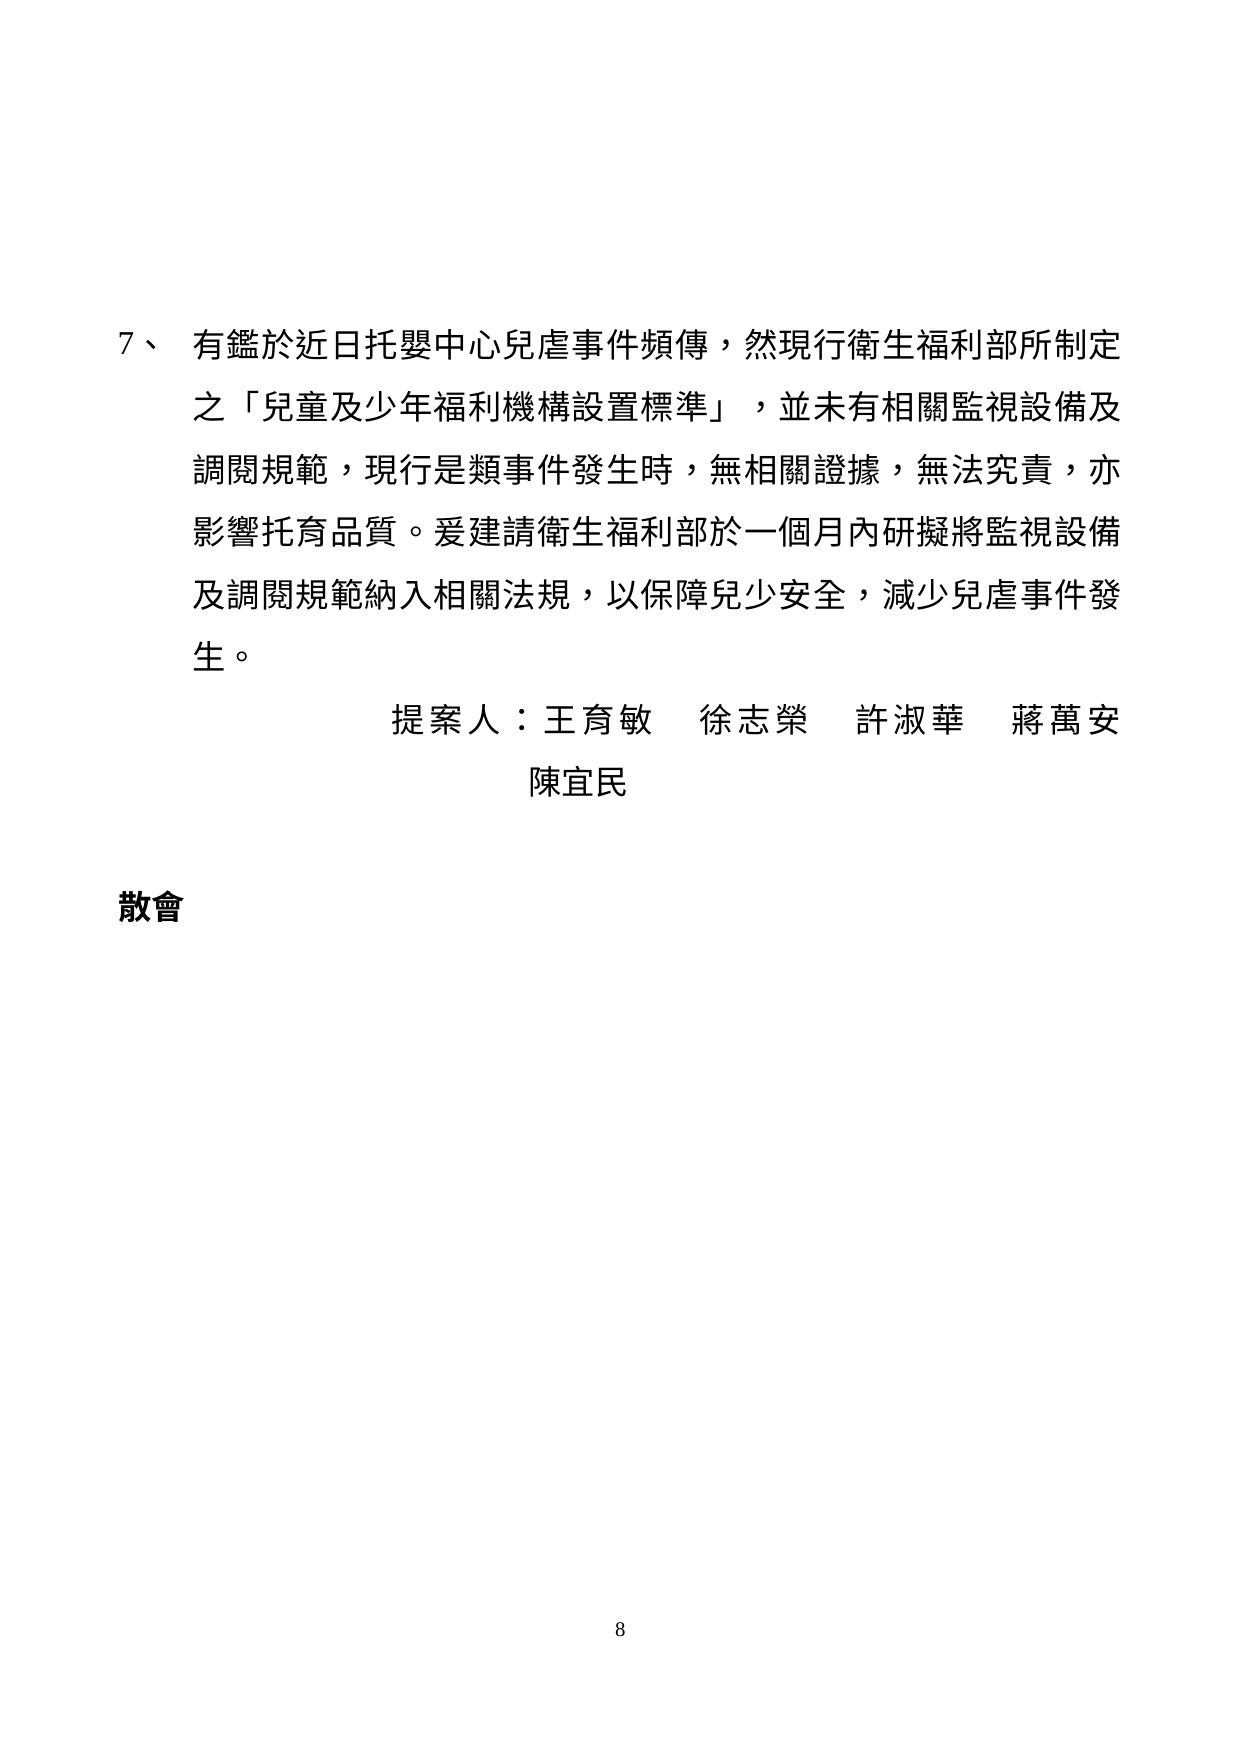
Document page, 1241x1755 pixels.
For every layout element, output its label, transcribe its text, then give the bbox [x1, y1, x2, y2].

list 有鑑於近日托嬰中心兒虐事件頻傳，然現行衛生福利部所制定之「兒童及少年福利機構設置標準」，並未有相關監視設備及調閱規範，現行是類事件發生時，無相關證據，無法究責，亦影響托育品質。爰建請衛生福利部於一個月內研擬將監視設備及調閱規範納入相關法規，以保障兒少安全，減少兒虐事件發生。 [118, 301, 1122, 676]
text 提案人：王育敏 徐志榮 許淑華 蔣萬安 陳宜民 [391, 676, 1122, 801]
text 散會 [118, 863, 1122, 926]
